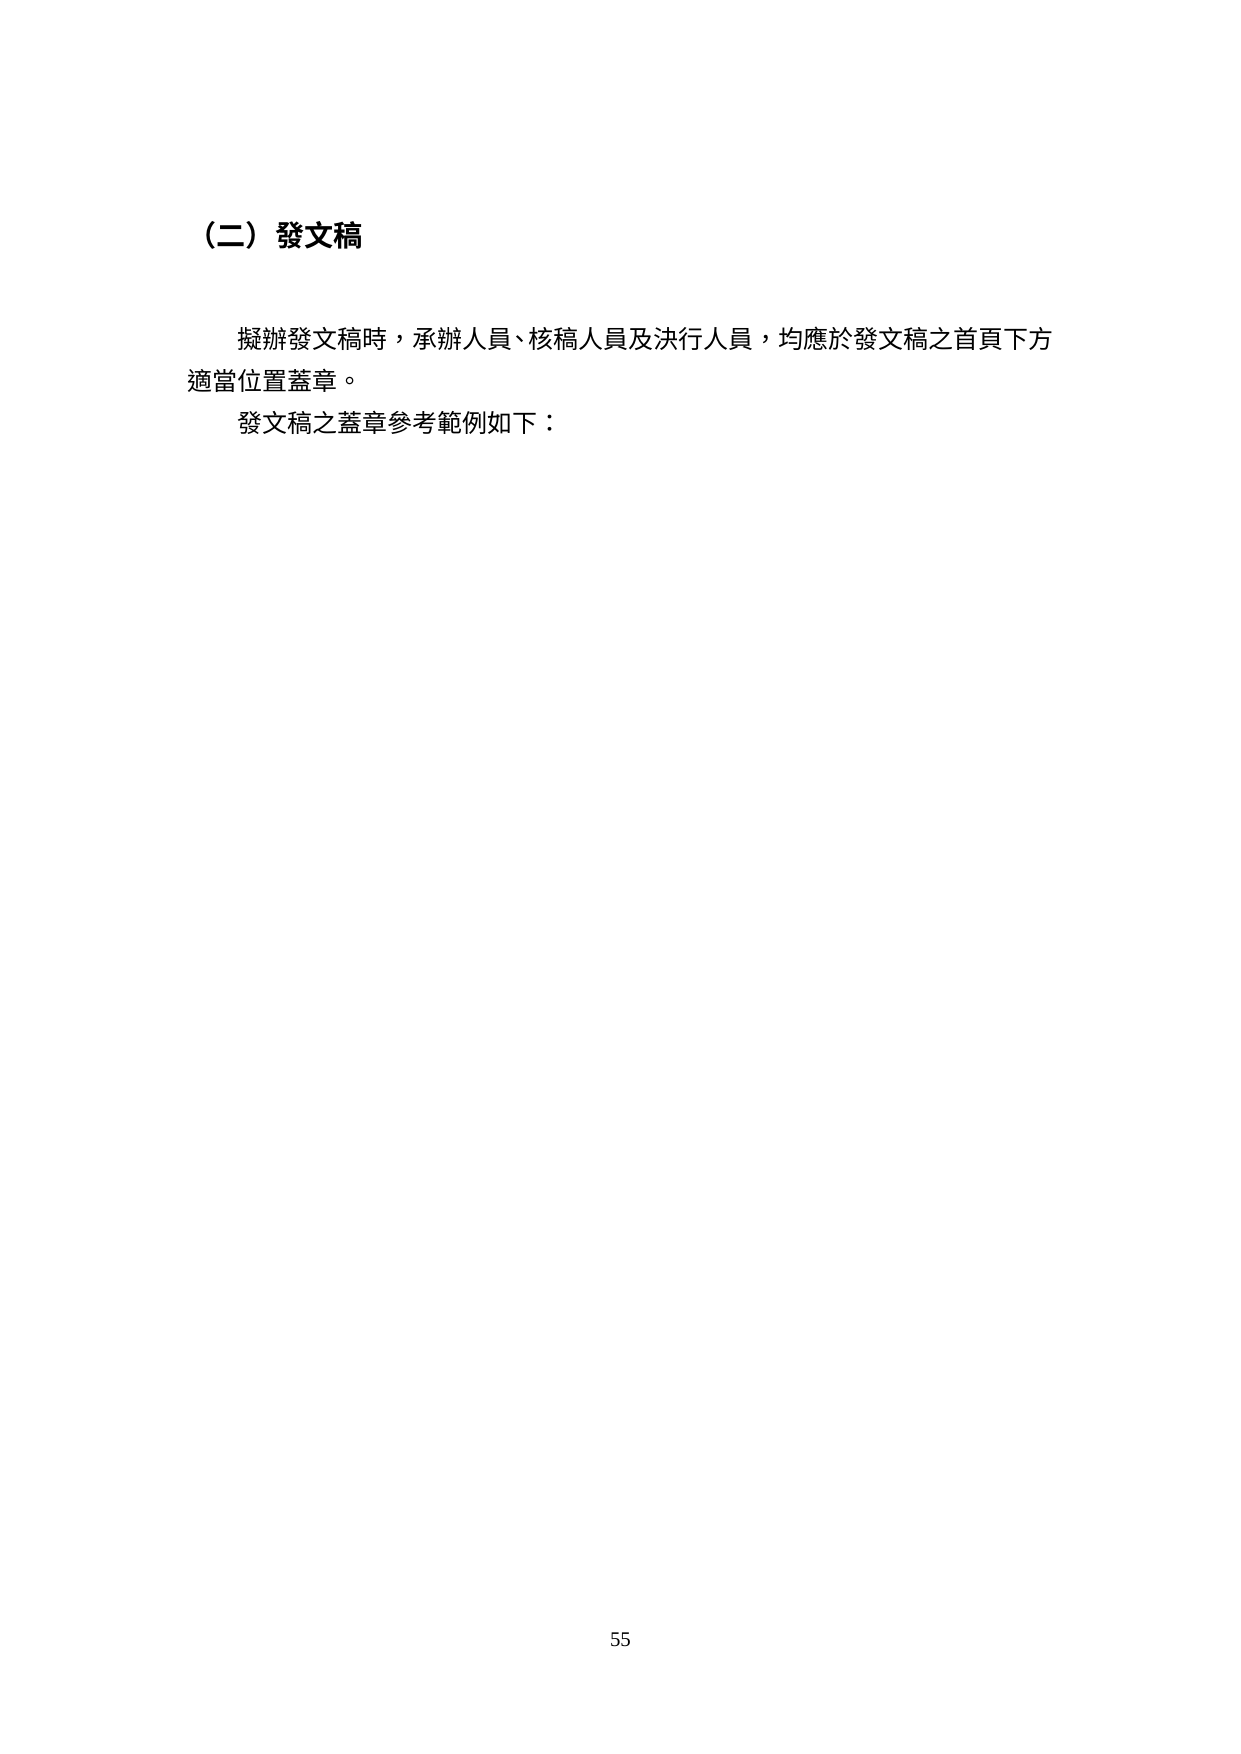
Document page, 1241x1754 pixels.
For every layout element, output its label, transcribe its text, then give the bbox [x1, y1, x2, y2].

subtitle （二）發文稿 [187, 192, 1053, 275]
text 擬辦發文稿時，承辦人員、核稿人員及決行人員，均應於發文稿之首頁下方適當位置蓋章。 [187, 317, 1053, 401]
text 發文稿之蓋章參考範例如下： [187, 401, 1053, 442]
